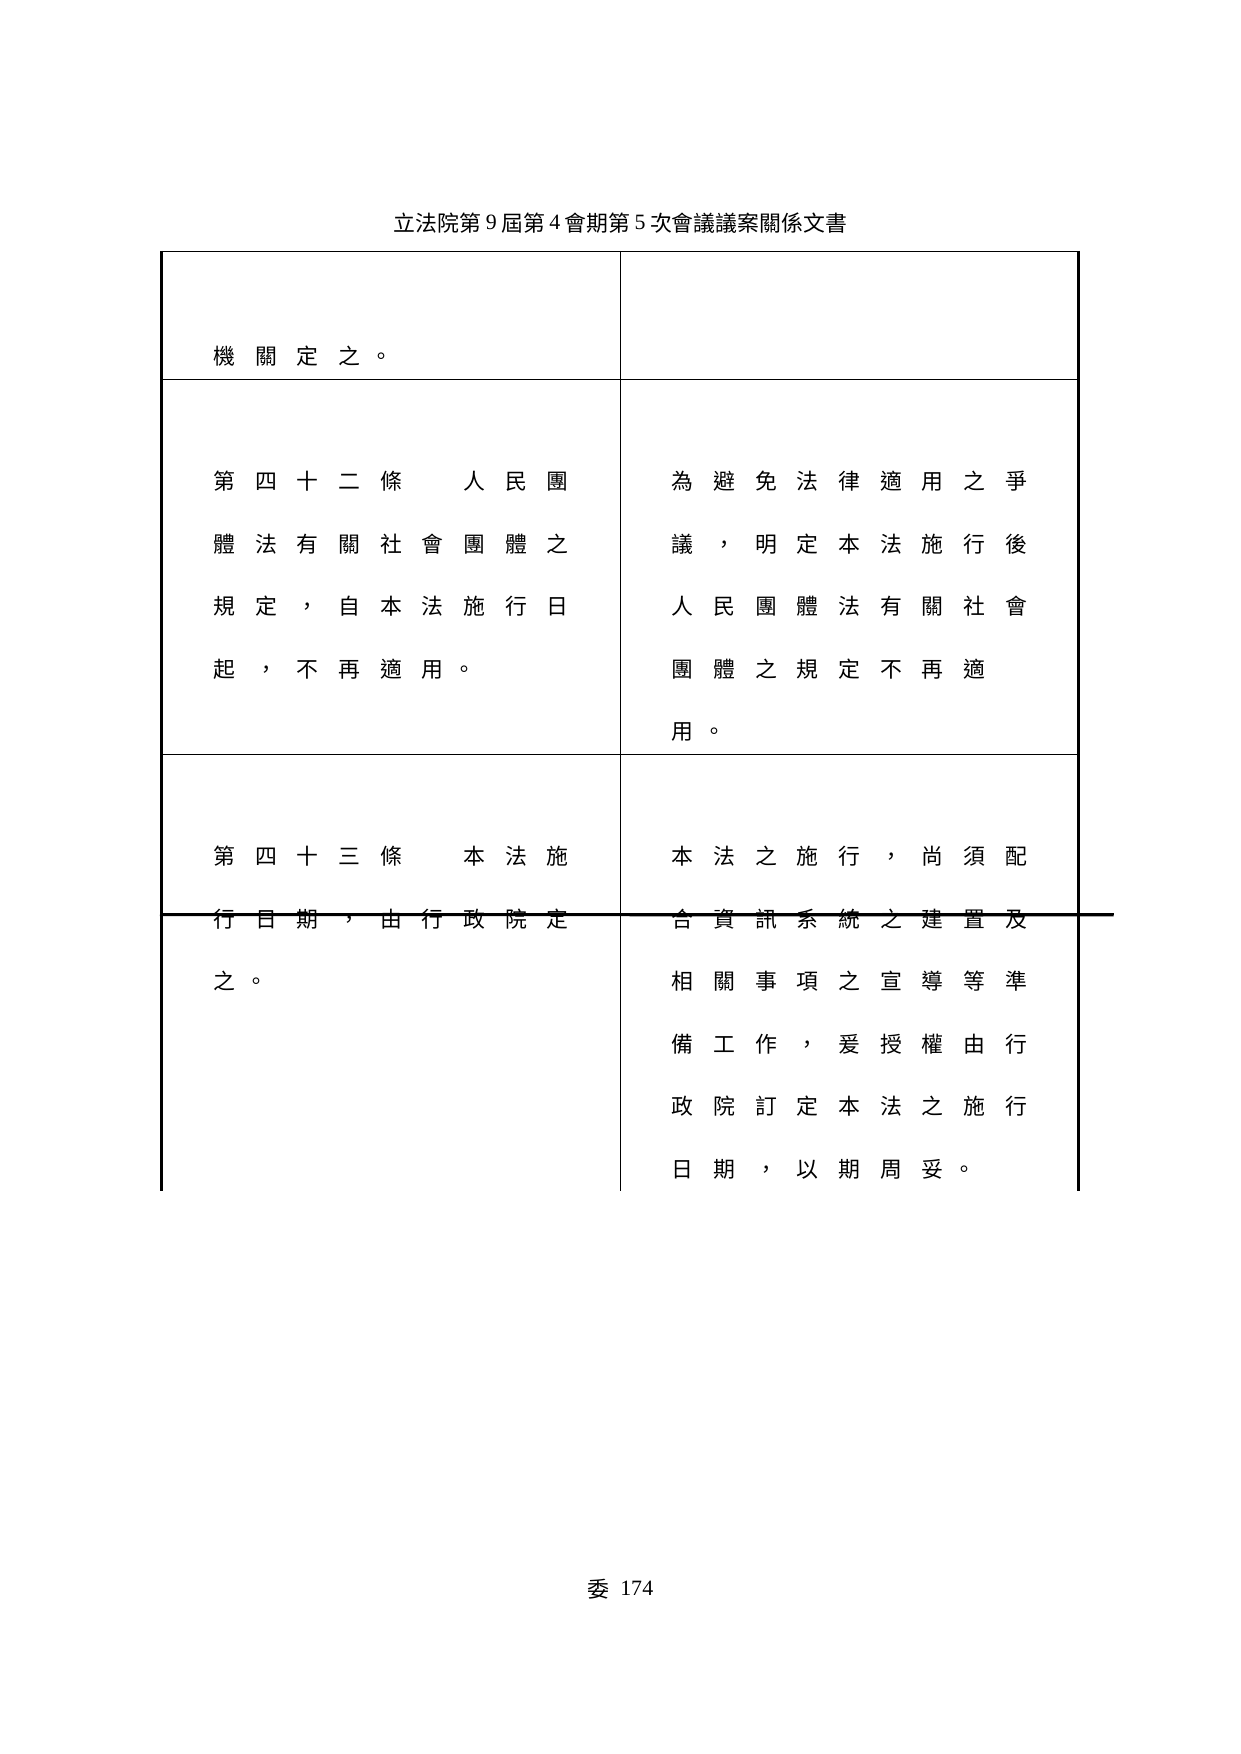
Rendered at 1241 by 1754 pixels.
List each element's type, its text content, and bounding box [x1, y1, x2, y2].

table_cell [621, 252, 1077, 379]
table_cell 本法之施行，尚須配 [621, 755, 1077, 913]
table_cell 合資訊系統之建置及相關事項之宣導等準備工作，爰授權由行政院訂定本法之施行日期，以期周妥。 [621, 917, 1077, 1191]
table_cell 為避免法律適用之爭議，明定本法施行後人民團體法有關社會團體之規定不再適用。 [621, 380, 1077, 754]
table_cell 行日期，由行政院定之。 [163, 917, 620, 1191]
table_cell 第四十二條 人民團體法有關社會團體之規定，自本法施行日起，不再適用。 [163, 380, 620, 754]
table_cell 機關定之。 [163, 252, 620, 379]
table_cell 第四十三條 本法施 [163, 755, 620, 913]
